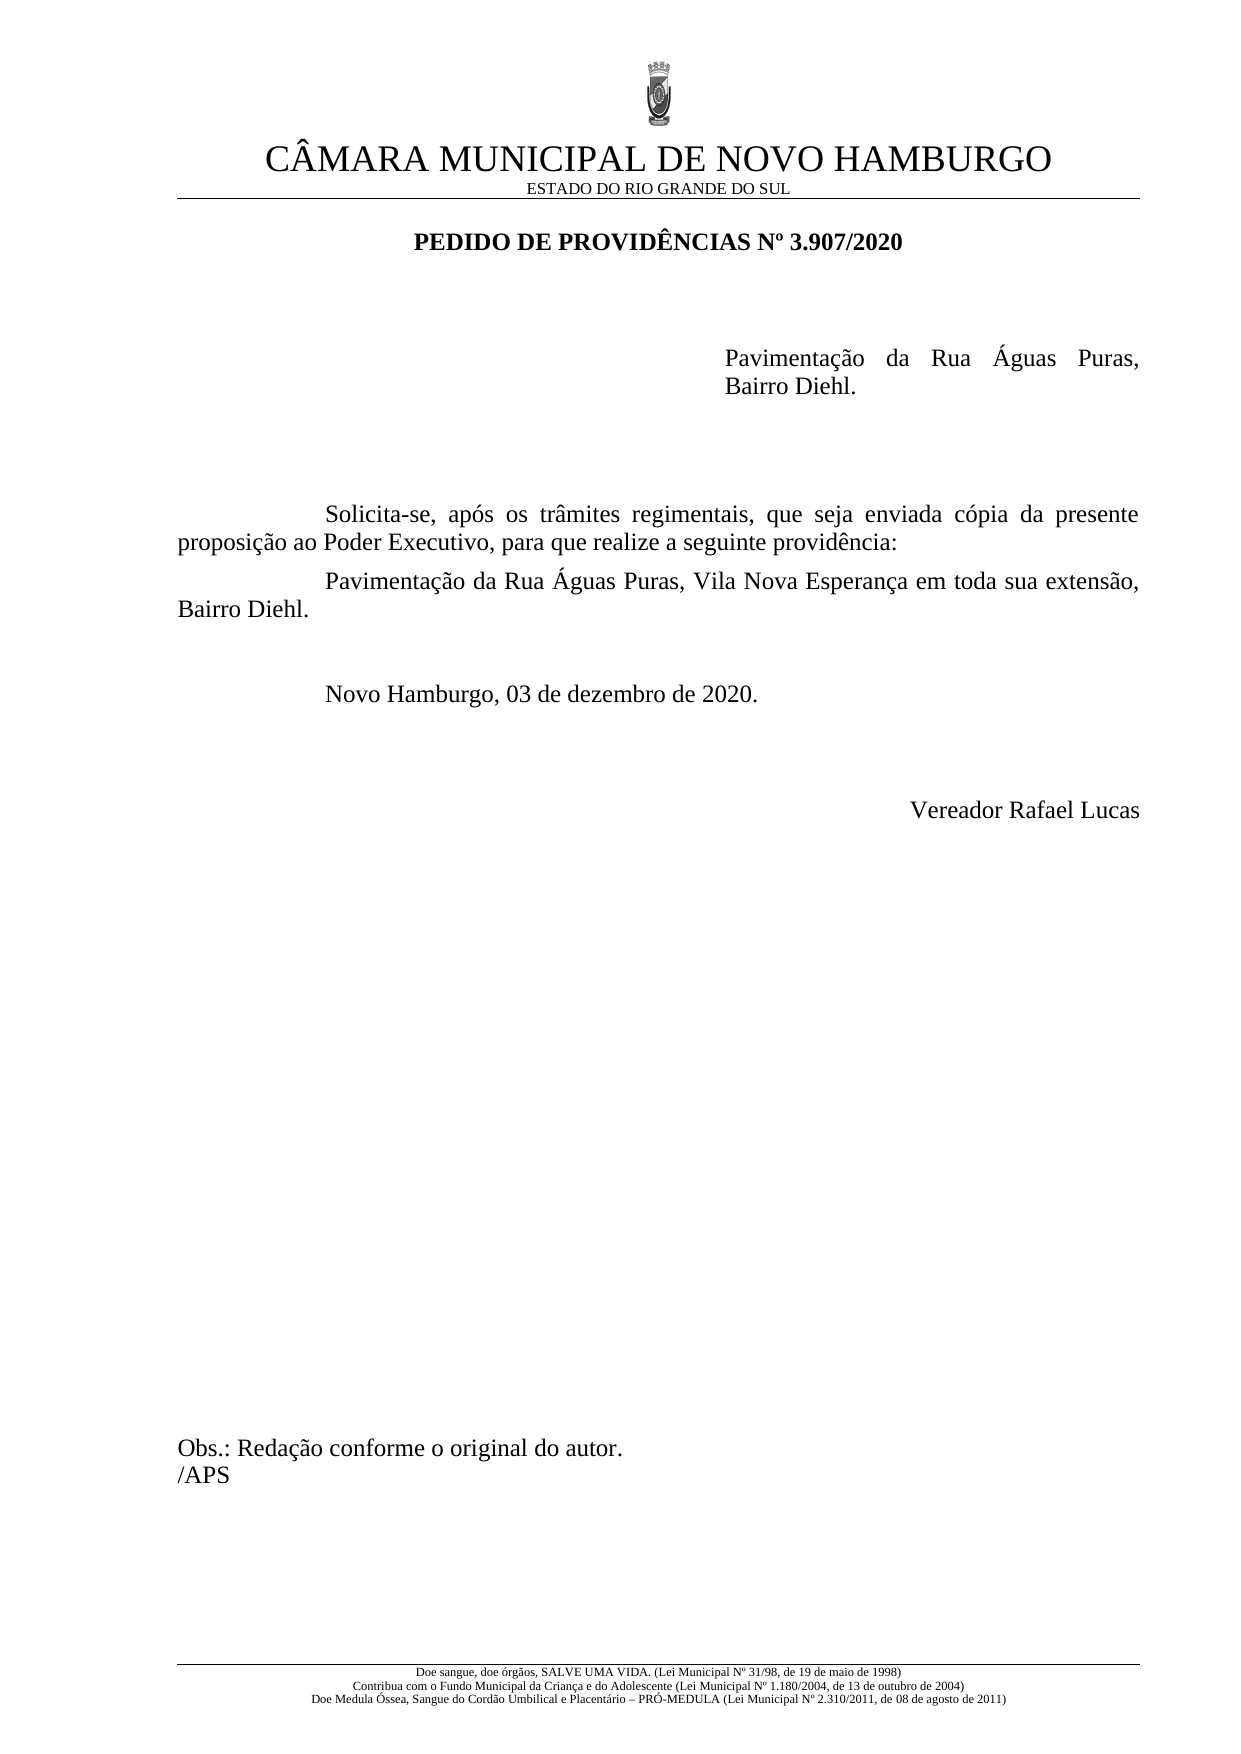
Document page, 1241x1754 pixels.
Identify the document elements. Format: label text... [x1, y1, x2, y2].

text PEDIDO DE PROVIDÊNCIAS Nº 3.907/2020 [177, 228, 1140, 256]
text Vereador Rafael Lucas [649, 796, 1140, 824]
text Solicita-se, após os trâmites regimentais, que seja enviada cópia da presente proposição ao Poder Executivo, para que realize a seguinte providência: [177, 500, 1140, 556]
text Novo Hamburgo, 03 de dezembro de 2020. [177, 680, 1140, 708]
text Pavimentação da Rua Águas Puras, Vila Nova Esperança em toda sua extensão, Bairro Diehl. [177, 567, 1140, 623]
text /APS [177, 1461, 1140, 1489]
text Obs.: Redação conforme o original do autor. [177, 1434, 1140, 1461]
list Pavimentação da Rua Águas Puras, Bairro Diehl. [687, 344, 1140, 400]
